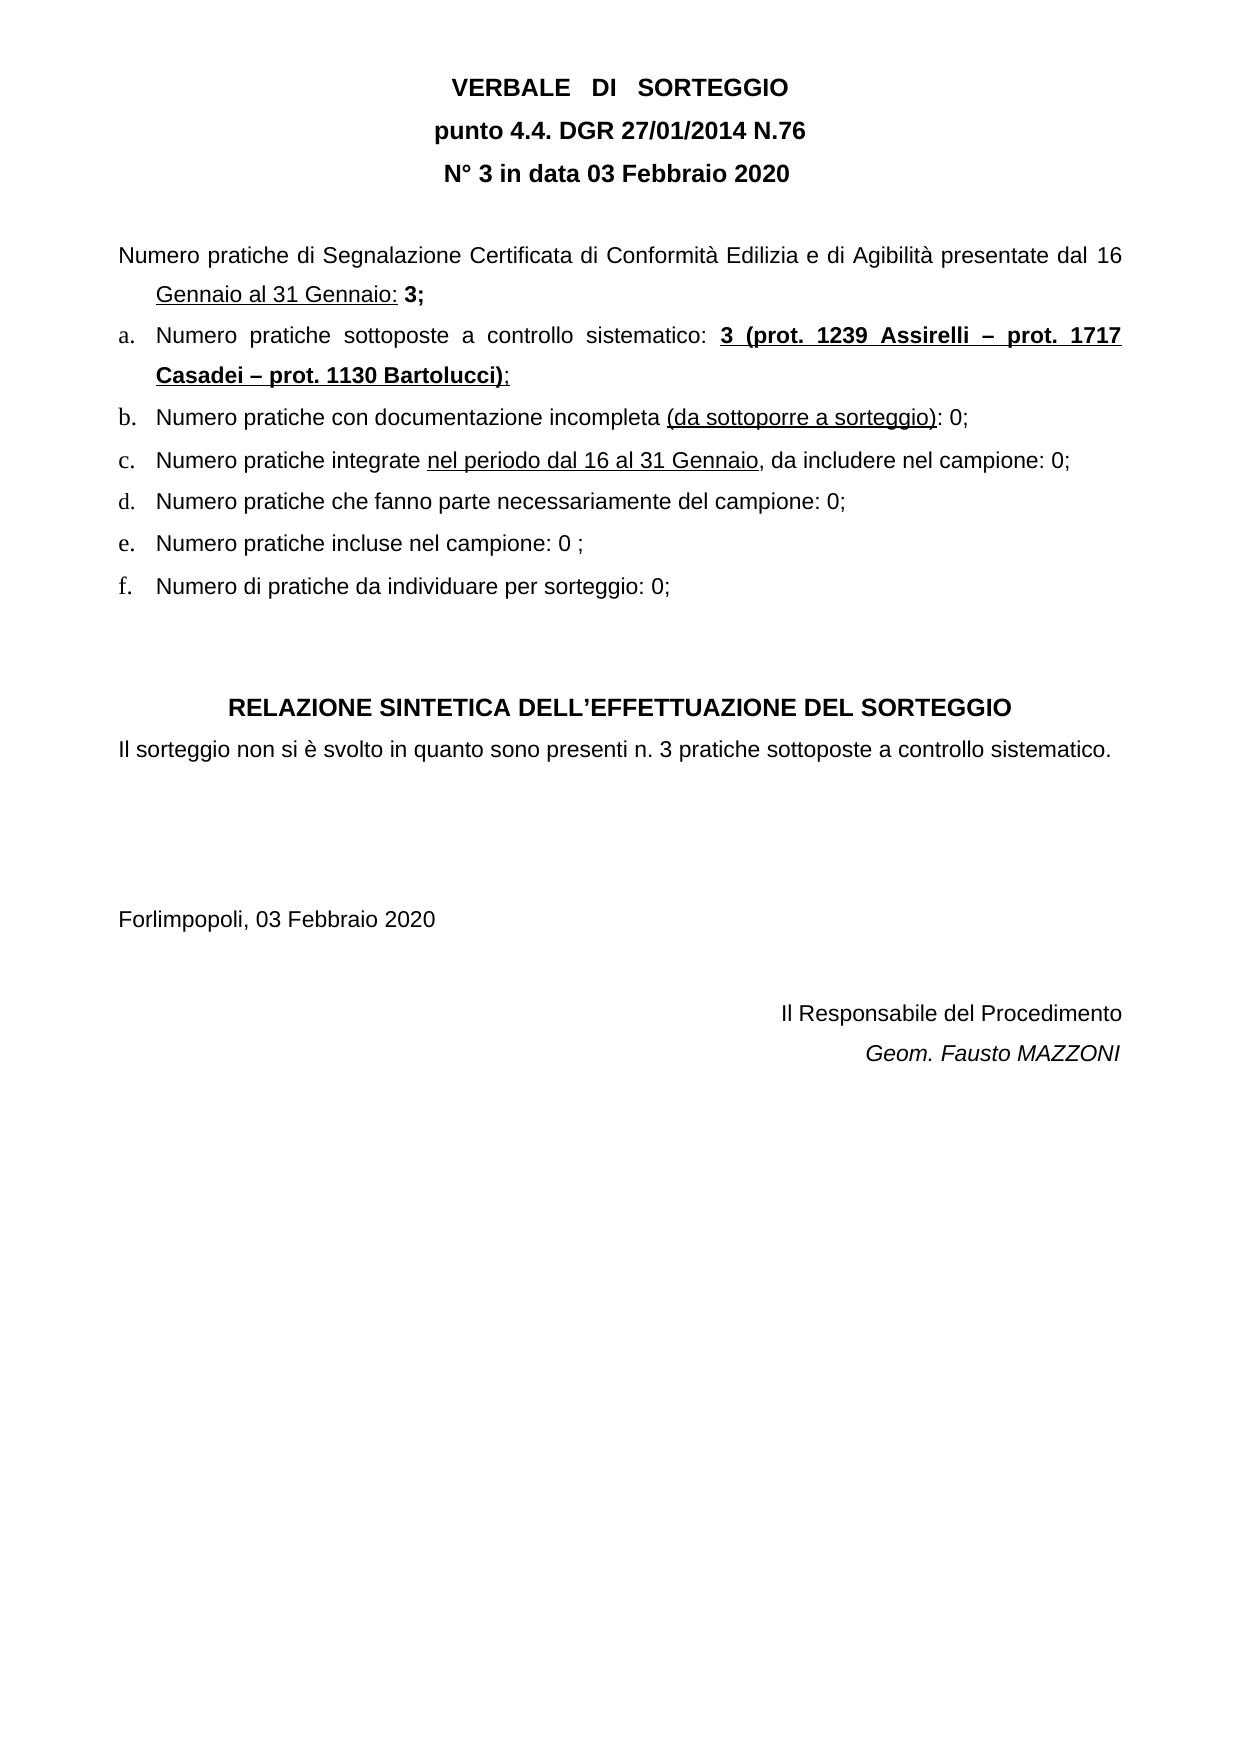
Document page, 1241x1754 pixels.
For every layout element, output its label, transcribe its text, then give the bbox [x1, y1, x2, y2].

subtitle Forlimpopoli, 03 Febbraio 2020 [118, 906, 1122, 932]
subtitle Il Responsabile del Procedimento [118, 1000, 1122, 1027]
list Numero pratiche incluse nel campione: 0 ; [118, 528, 1122, 557]
text N° 3 in data 03 Febbraio 2020 [118, 159, 1122, 188]
subtitle RELAZIONE SINTETICA DELL’EFFETTUAZIONE DEL SORTEGGIO [118, 693, 1122, 722]
list Numero pratiche integrate nel periodo dal 16 al 31 Gennaio, da includere nel campione: 0; [118, 445, 1122, 474]
text VERBALE DI SORTEGGIO [118, 73, 1122, 101]
subtitle Geom. Fausto MAZZONI [118, 1040, 1122, 1066]
list Numero pratiche sottoposte a controllo sistematico: 3 (prot. 1239 Assirelli – prot. 1717 Casadei – prot. 1130 Bartolucci); [118, 321, 1122, 389]
list Numero pratiche con documentazione incompleta (da sottoporre a sorteggio): 0; [118, 402, 1122, 431]
list Numero di pratiche da individuare per sorteggio: 0; [118, 571, 1122, 600]
text punto 4.4. DGR 27/01/2014 N.76 [118, 116, 1122, 144]
list Numero pratiche che fanno parte necessariamente del campione: 0; [118, 488, 1122, 514]
text Il sorteggio non si è svolto in quanto sono presenti n. 3 pratiche sottoposte a controllo sistematico. [118, 736, 1122, 762]
subtitle Numero pratiche di Segnalazione Certificata di Conformità Edilizia e di Agibilità presentate dal 16 Gennaio al 31 Gennaio: 3; [118, 242, 1122, 307]
